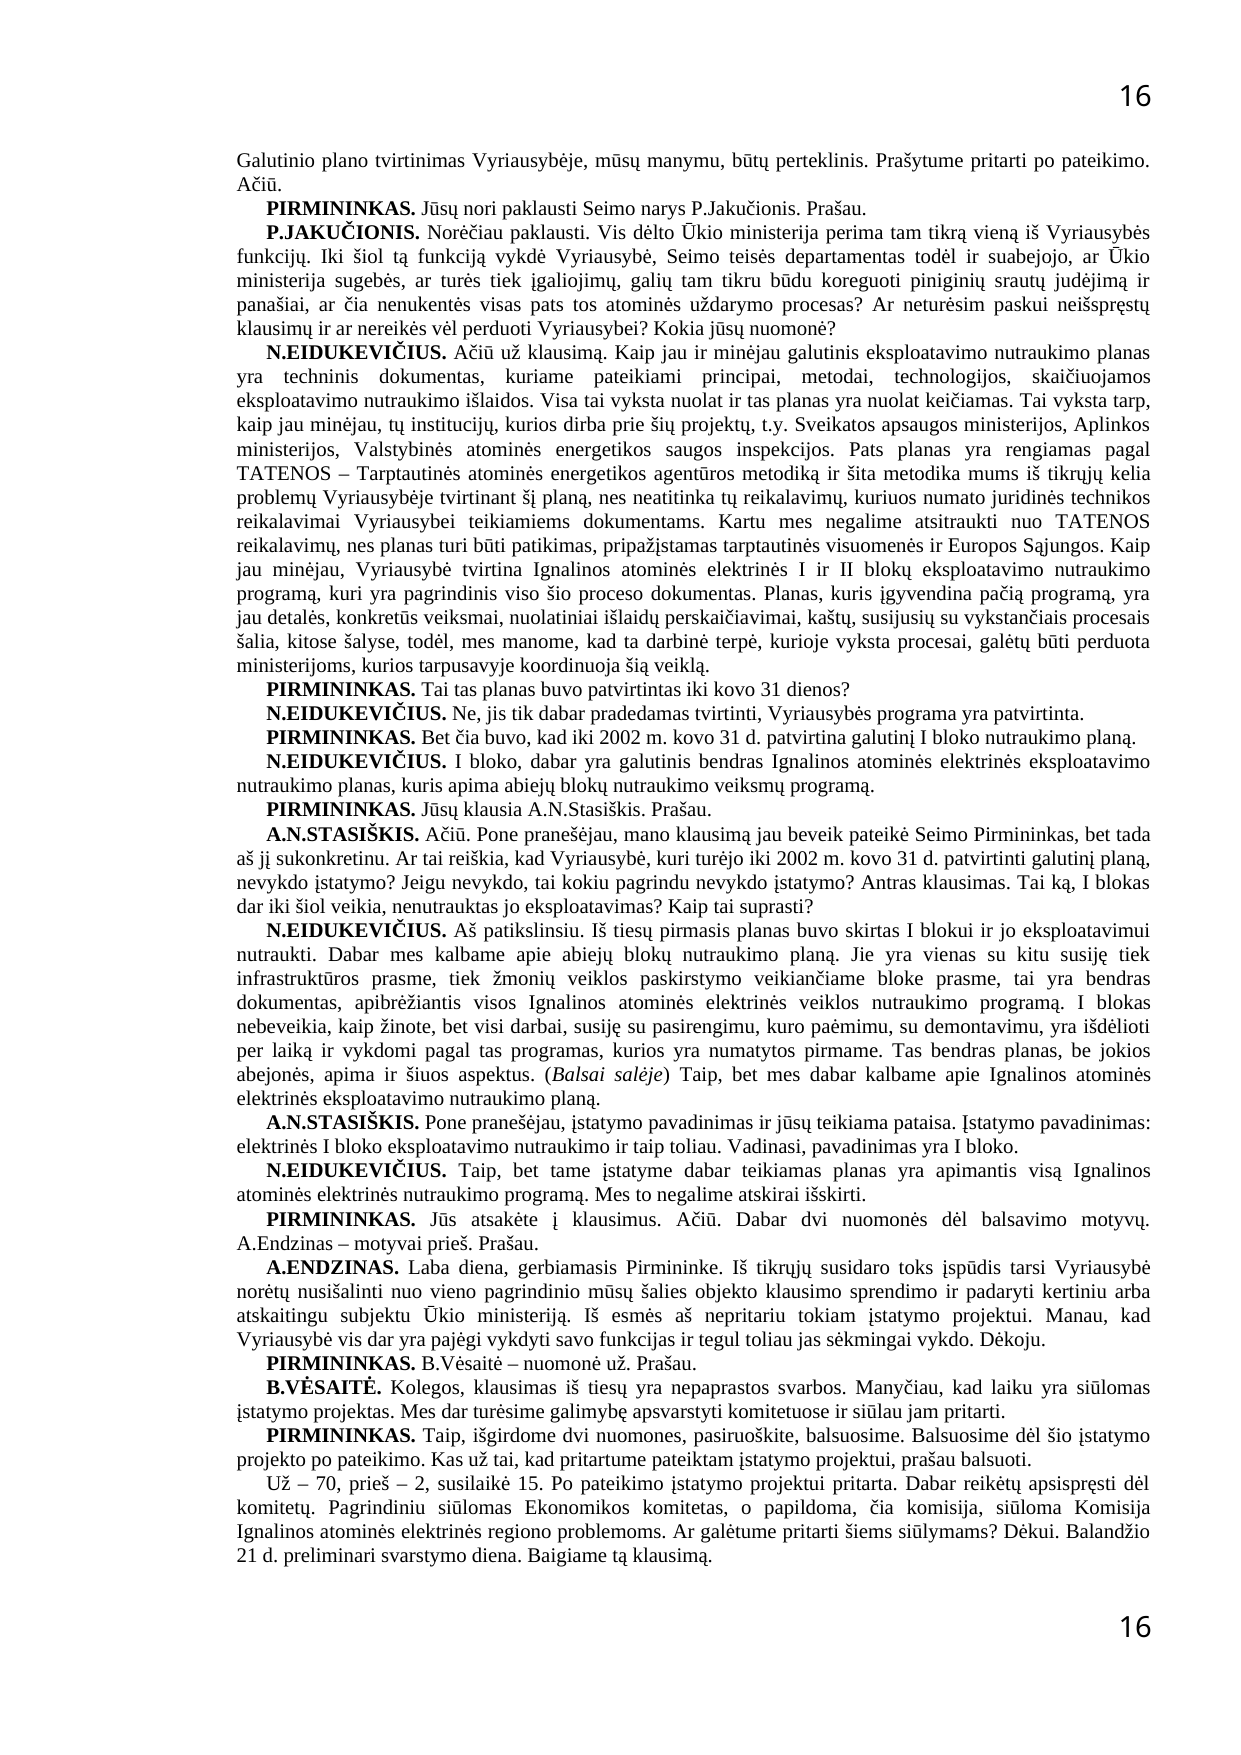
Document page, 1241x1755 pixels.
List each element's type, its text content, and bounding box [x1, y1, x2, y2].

text PIRMININKAS. Jūs atsakėte į klausimus. Ačiū. Dabar dvi nuomonės dėl balsavimo motyvų. A.Endzinas – motyvai prieš. Prašau. [236, 1206, 1152, 1254]
text PIRMININKAS. Bet čia buvo, kad iki 2002 m. kovo 31 d. patvirtina galutinį I bloko nutraukimo planą. [236, 725, 1152, 749]
text PIRMININKAS. Jūsų nori paklausti Seimo narys P.Jakučionis. Prašau. [236, 196, 1152, 220]
text B.VĖSAITĖ. Kolegos, klausimas iš tiesų yra nepaprastos svarbos. Manyčiau, kad laiku yra siūlomas įstatymo projektas. Mes dar turėsime galimybę apsvarstyti komitetuose ir siūlau jam pritarti. [236, 1375, 1152, 1423]
text P.JAKUČIONIS. Norėčiau paklausti. Vis dėlto Ūkio ministerija perima tam tikrą vieną iš Vyriausybės funkcijų. Iki šiol tą funkciją vykdė Vyriausybė, Seimo teisės departamentas todėl ir suabejojo, ar Ūkio ministerija sugebės, ar turės tiek įgaliojimų, galių tam tikru būdu koreguoti piniginių srautų judėjimą ir panašiai, ar čia nenukentės visas pats tos atominės uždarymo procesas? Ar neturėsim paskui neišspręstų klausimų ir ar nereikės vėl perduoti Vyriausybei? Kokia jūsų nuomonė? [236, 220, 1152, 340]
text PIRMININKAS. Taip, išgirdome dvi nuomones, pasiruoškite, balsuosime. Balsuosime dėl šio įstatymo projekto po pateikimo. Kas už tai, kad pritartume pateiktam įstatymo projektui, prašau balsuoti. [236, 1423, 1152, 1471]
text PIRMININKAS. Tai tas planas buvo patvirtintas iki kovo 31 dienos? [236, 677, 1152, 701]
text Galutinio plano tvirtinimas Vyriausybėje, mūsų manymu, būtų perteklinis. Prašytume pritarti po pateikimo. Ačiū. [236, 148, 1152, 196]
text N.EIDUKEVIČIUS. Ačiū už klausimą. Kaip jau ir minėjau galutinis eksploatavimo nutraukimo planas yra techninis dokumentas, kuriame pateikiami principai, metodai, technologijos, skaičiuojamos eksploatavimo nutraukimo išlaidos. Visa tai vyksta nuolat ir tas planas yra nuolat keičiamas. Tai vyksta tarp, kaip jau minėjau, tų institucijų, kurios dirba prie šių projektų, t.y. Sveikatos apsaugos ministerijos, Aplinkos ministerijos, Valstybinės atominės energetikos saugos inspekcijos. Pats planas yra rengiamas pagal TATENOS – Tarptautinės atominės energetikos agentūros metodiką ir šita metodika mums iš tikrųjų kelia problemų Vyriausybėje tvirtinant šį planą, nes neatitinka tų reikalavimų, kuriuos numato juridinės technikos reikalavimai Vyriausybei teikiamiems dokumentams. Kartu mes negalime atsitraukti nuo TATENOS reikalavimų, nes planas turi būti patikimas, pripažįstamas tarptautinės visuomenės ir Europos Sąjungos. Kaip jau minėjau, Vyriausybė tvirtina Ignalinos atominės elektrinės I ir II blokų eksploatavimo nutraukimo programą, kuri yra pagrindinis viso šio proceso dokumentas. Planas, kuris įgyvendina pačią programą, yra jau detalės, konkretūs veiksmai, nuolatiniai išlaidų perskaičiavimai, kaštų, susijusių su vykstančiais procesais šalia, kitose šalyse, todėl, mes manome, kad ta darbinė terpė, kurioje vyksta procesai, galėtų būti perduota ministerijoms, kurios tarpusavyje koordinuoja šią veiklą. [236, 340, 1152, 677]
text PIRMININKAS. Jūsų klausia A.N.Stasiškis. Prašau. [236, 797, 1152, 821]
text N.EIDUKEVIČIUS. Ne, jis tik dabar pradedamas tvirtinti, Vyriausybės programa yra patvirtinta. [236, 701, 1152, 725]
text A.N.STASIŠKIS. Pone pranešėjau, įstatymo pavadinimas ir jūsų teikiama pataisa. Įstatymo pavadinimas: elektrinės I bloko eksploatavimo nutraukimo ir taip toliau. Vadinasi, pavadinimas yra I bloko. [236, 1110, 1152, 1158]
text N.EIDUKEVIČIUS. I bloko, dabar yra galutinis bendras Ignalinos atominės elektrinės eksploatavimo nutraukimo planas, kuris apima abiejų blokų nutraukimo veiksmų programą. [236, 749, 1152, 797]
text N.EIDUKEVIČIUS. Aš patikslinsiu. Iš tiesų pirmasis planas buvo skirtas I blokui ir jo eksploatavimui nutraukti. Dabar mes kalbame apie abiejų blokų nutraukimo planą. Jie yra vienas su kitu susiję tiek infrastruktūros prasme, tiek žmonių veiklos paskirstymo veikiančiame bloke prasme, tai yra bendras dokumentas, apibrėžiantis visos Ignalinos atominės elektrinės veiklos nutraukimo programą. I blokas nebeveikia, kaip žinote, bet visi darbai, susiję su pasirengimu, kuro paėmimu, su demontavimu, yra išdėlioti per laiką ir vykdomi pagal tas programas, kurios yra numatytos pirmame. Tas bendras planas, be jokios abejonės, apima ir šiuos aspektus. (Balsai salėje) Taip, bet mes dabar kalbame apie Ignalinos atominės elektrinės eksploatavimo nutraukimo planą. [236, 918, 1152, 1110]
text N.EIDUKEVIČIUS. Taip, bet tame įstatyme dabar teikiamas planas yra apimantis visą Ignalinos atominės elektrinės nutraukimo programą. Mes to negalime atskirai išskirti. [236, 1158, 1152, 1206]
text A.N.STASIŠKIS. Ačiū. Pone pranešėjau, mano klausimą jau beveik pateikė Seimo Pirmininkas, bet tada aš jį sukonkretinu. Ar tai reiškia, kad Vyriausybė, kuri turėjo iki 2002 m. kovo 31 d. patvirtinti galutinį planą, nevykdo įstatymo? Jeigu nevykdo, tai kokiu pagrindu nevykdo įstatymo? Antras klausimas. Tai ką, I blokas dar iki šiol veikia, nenutrauktas jo eksploatavimas? Kaip tai suprasti? [236, 821, 1152, 918]
text PIRMININKAS. B.Vėsaitė – nuomonė už. Prašau. [236, 1351, 1152, 1375]
text Už – 70, prieš – 2, susilaikė 15. Po pateikimo įstatymo projektui pritarta. Dabar reikėtų apsispręsti dėl komitetų. Pagrindiniu siūlomas Ekonomikos komitetas, o papildoma, čia komisija, siūloma Komisija Ignalinos atominės elektrinės regiono problemoms. Ar galėtume pritarti šiems siūlymams? Dėkui. Balandžio 21 d. preliminari svarstymo diena. Baigiame tą klausimą. [236, 1471, 1152, 1567]
text A.ENDZINAS. Laba diena, gerbiamasis Pirmininke. Iš tikrųjų susidaro toks įspūdis tarsi Vyriausybė norėtų nusišalinti nuo vieno pagrindinio mūsų šalies objekto klausimo sprendimo ir padaryti kertiniu arba atskaitingu subjektu Ūkio ministeriją. Iš esmės aš nepritariu tokiam įstatymo projektui. Manau, kad Vyriausybė vis dar yra pajėgi vykdyti savo funkcijas ir tegul toliau jas sėkmingai vykdo. Dėkoju. [236, 1254, 1152, 1351]
